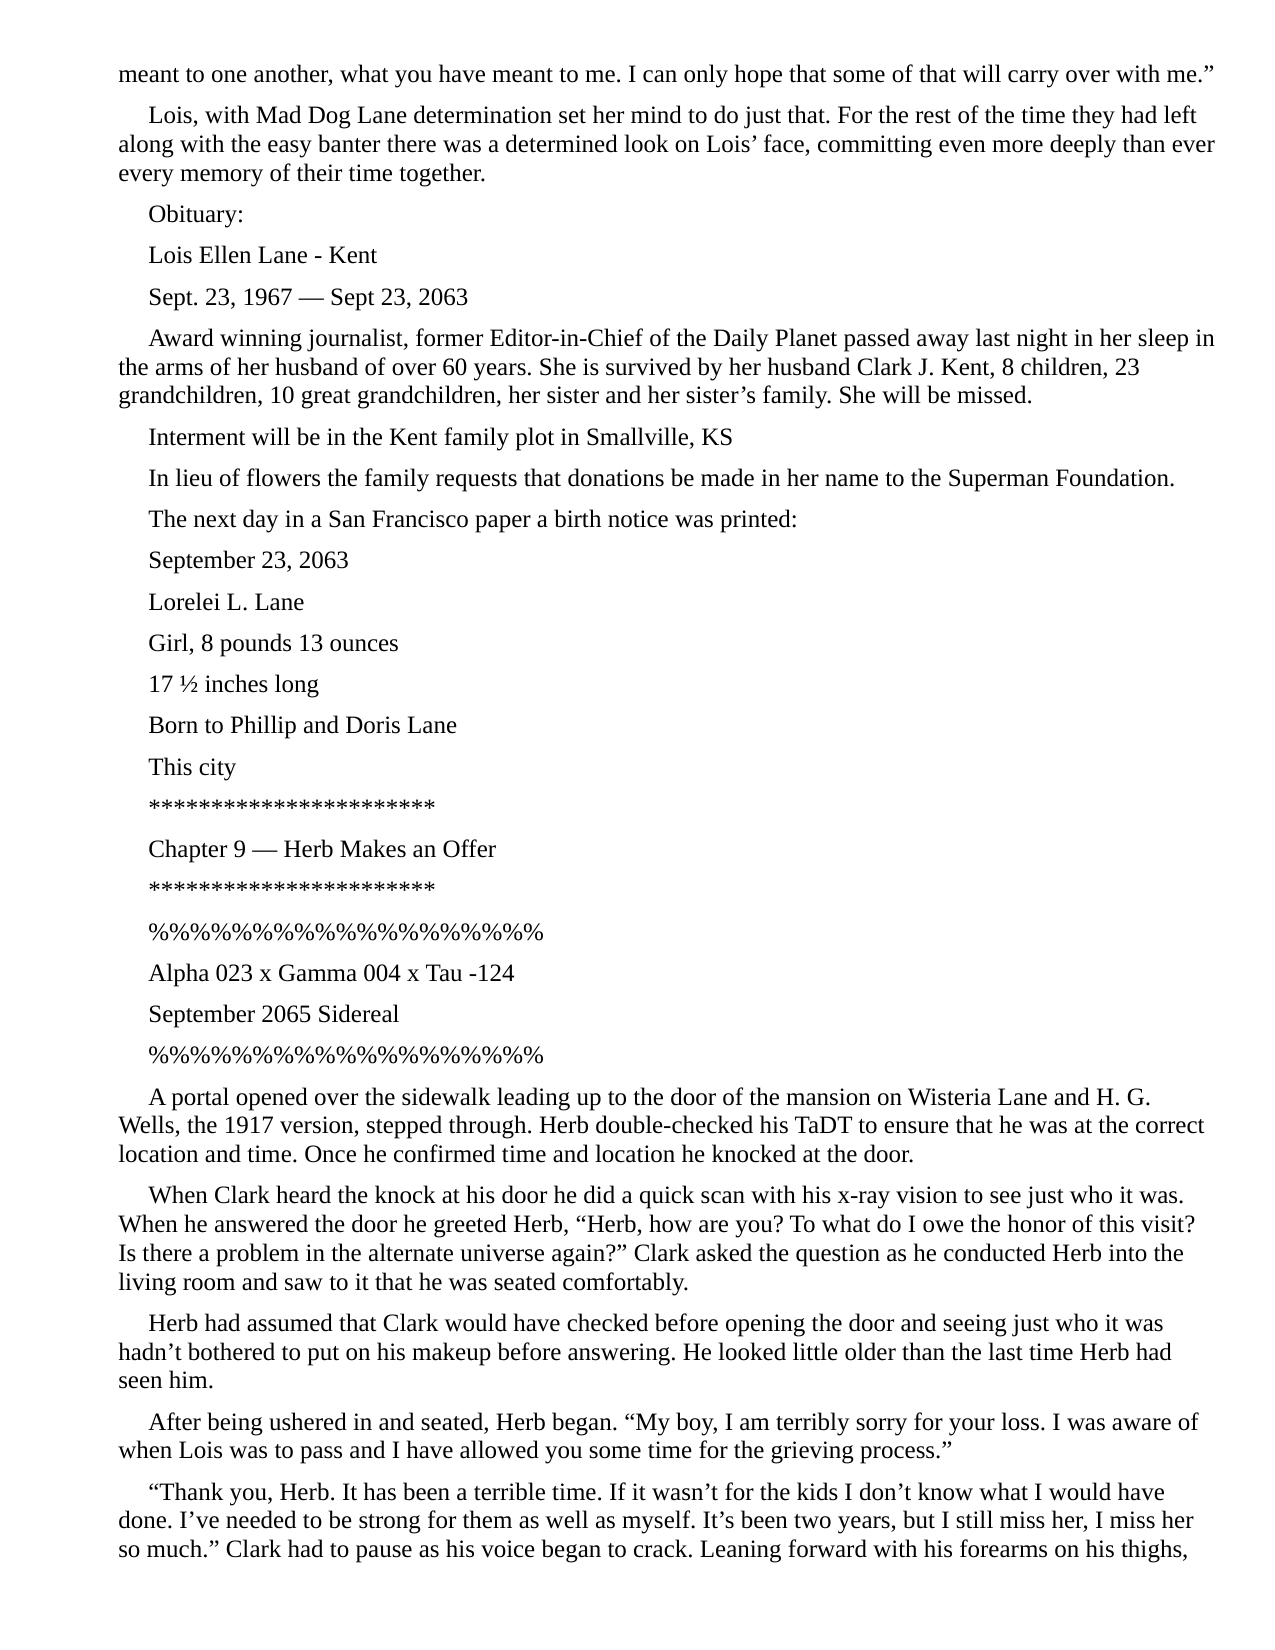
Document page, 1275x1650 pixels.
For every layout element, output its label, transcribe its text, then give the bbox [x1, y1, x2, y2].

text A portal opened over the sidewalk leading up to the door of the mansion on Wisteria Lane and H. G. Wells, the 1917 version, stepped through. Herb double-checked his TaDT to ensure that he was at the correct location and time. Once he confirmed time and location he knocked at the door. [118, 1082, 1216, 1168]
text Obituary: [118, 199, 1216, 228]
text After being ushered in and seated, Herb began. “My boy, I am terribly sorry for your loss. I was aware of when Lois was to pass and I have allowed you some time for the grieving process.” [118, 1407, 1216, 1464]
text *********************** [118, 875, 1216, 904]
text Born to Phillip and Doris Lane [118, 710, 1216, 739]
text Lois Ellen Lane - Kent [118, 240, 1216, 269]
text %%%%%%%%%%%%%%%%%%% [118, 917, 1216, 945]
text Girl, 8 pounds 13 ounces [118, 628, 1216, 657]
text “Thank you, Herb. It has been a terrible time. If it wasn’t for the kids I don’t know what I would have done. I’ve needed to be strong for them as well as myself. It’s been two years, but I still miss her, I miss her so much.” Clark had to pause as his voice began to crack. Leaning forward with his forearms on his thighs, [118, 1477, 1216, 1563]
text In lieu of flowers the family requests that donations be made in her name to the Superman Foundation. [118, 463, 1216, 492]
text Interment will be in the Kent family plot in Smallville, KS [118, 422, 1216, 450]
text Herb had assumed that Clark would have checked before opening the door and seeing just who it was hadn’t bothered to put on his makeup before answering. He looked little older than the last time Herb had seen him. [118, 1308, 1216, 1394]
text Chapter 9 — Herb Makes an Offer [118, 834, 1216, 863]
text Alpha 023 x Gamma 004 x Tau -124 [118, 958, 1216, 987]
text 17 ½ inches long [118, 669, 1216, 698]
text Sept. 23, 1967 — Sept 23, 2063 [118, 282, 1216, 310]
text *********************** [118, 793, 1216, 822]
text When Clark heard the knock at his door he did a quick scan with his x-ray vision to see just who it was. When he answered the door he greeted Herb, “Herb, how are you? To what do I owe the honor of this visit? Is there a problem in the alternate universe again?” Clark asked the question as he conducted Herb into the living room and saw to it that he was seated comfortably. [118, 1180, 1216, 1295]
text This city [118, 752, 1216, 780]
text The next day in a San Francisco paper a birth notice was printed: [118, 504, 1216, 533]
text %%%%%%%%%%%%%%%%%%% [118, 1040, 1216, 1069]
text meant to one another, what you have meant to me. I can only hope that some of that will carry over with me.” [118, 59, 1216, 88]
text Award winning journalist, former Editor-in-Chief of the Daily Planet passed away last night in her sleep in the arms of her husband of over 60 years. She is survived by her husband Clark J. Kent, 8 children, 23 grandchildren, 10 great grandchildren, her sister and her sister’s family. She will be missed. [118, 323, 1216, 409]
text September 23, 2063 [118, 545, 1216, 574]
text Lorelei L. Lane [118, 587, 1216, 615]
text Lois, with Mad Dog Lane determination set her mind to do just that. For the rest of the time they had left along with the easy banter there was a determined look on Lois’ face, committing even more deeply than ever every memory of their time together. [118, 100, 1216, 187]
text September 2065 Sidereal [118, 999, 1216, 1028]
